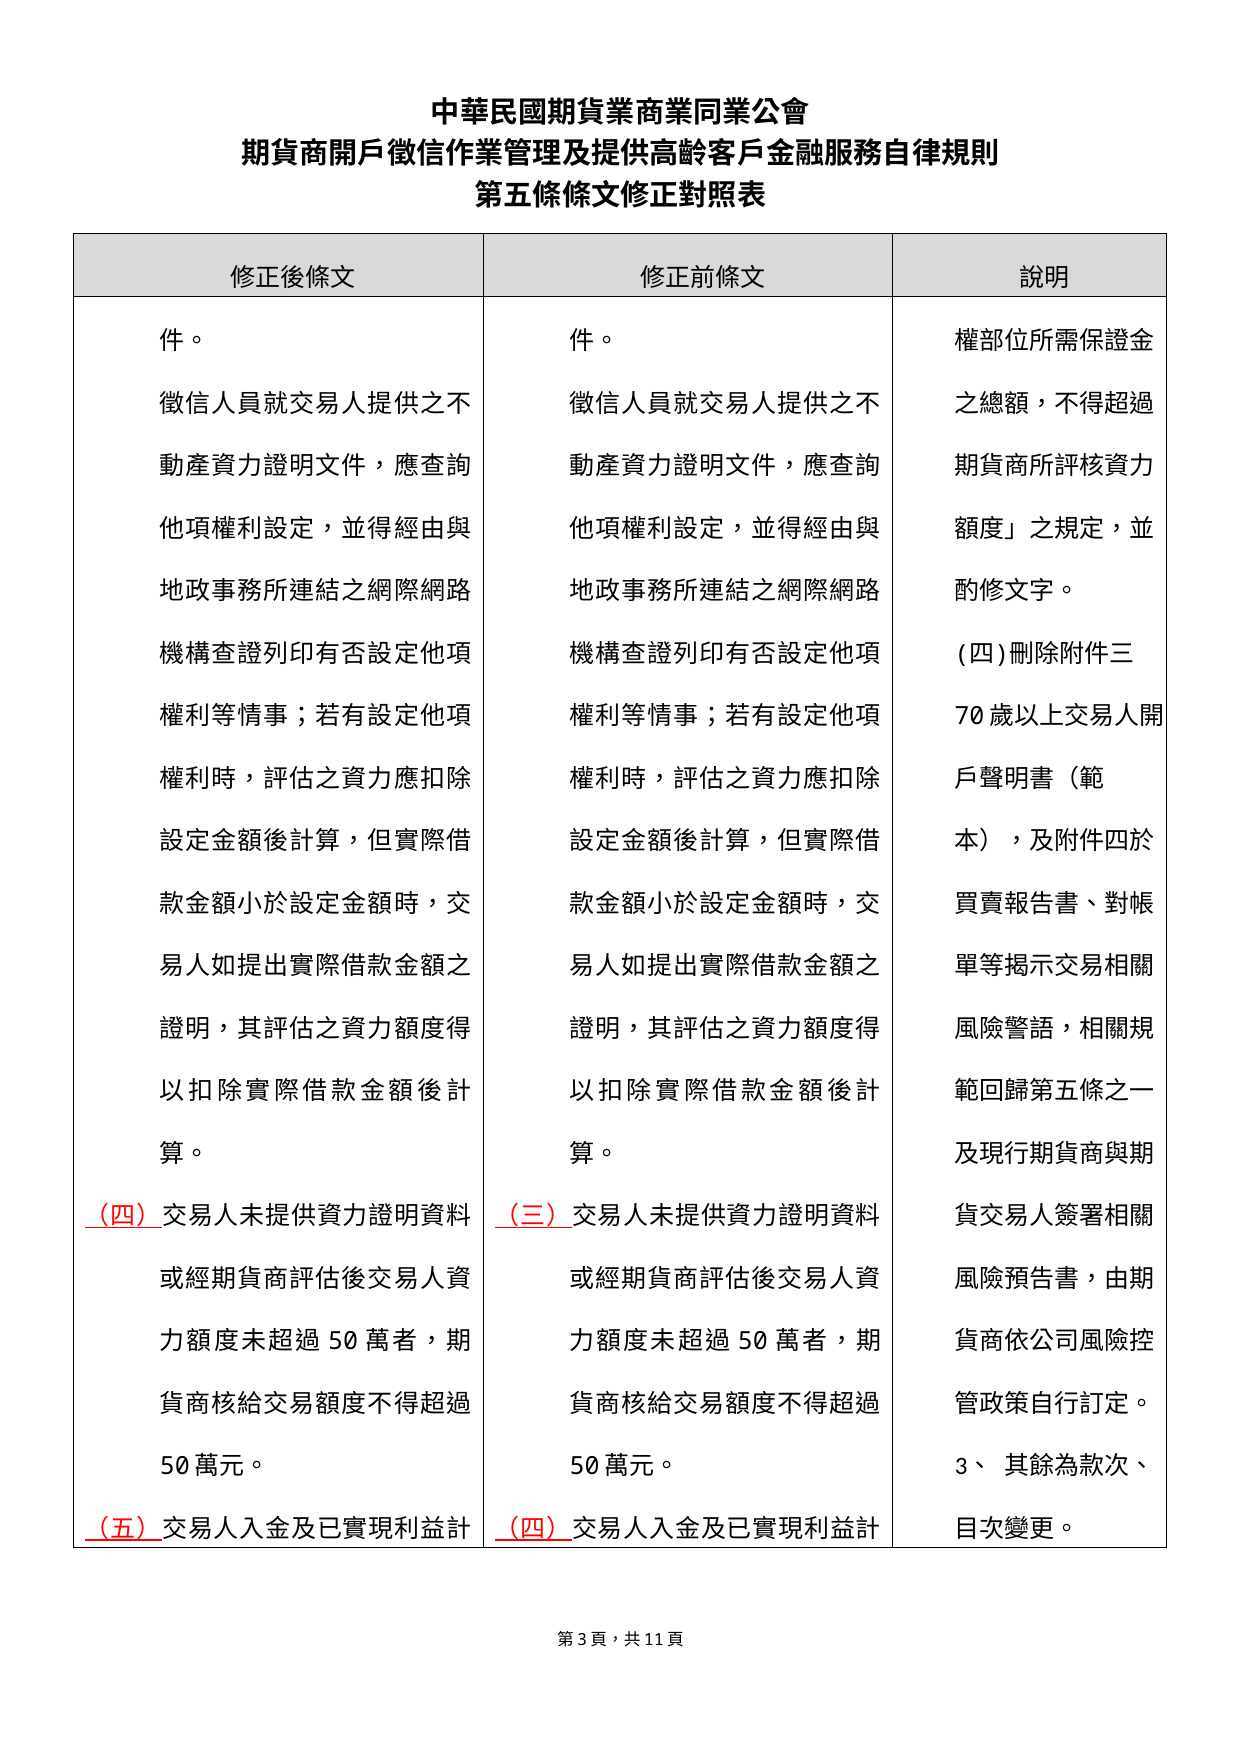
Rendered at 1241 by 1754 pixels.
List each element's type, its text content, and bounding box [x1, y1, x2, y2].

table_header 修正前條文 [484, 234, 892, 296]
table_header 修正後條文 [74, 234, 483, 296]
table_cell 件。 徵信人員就交易人提供之不動產資力證明文件，應查詢他項權利設定，並得經由與地政事務所連結之網際網路機構查證列印有否設定他項權利等情事；若有設定他項權利時，評估之資力應扣除設定金額後計算，但實際借款金額小於設定金額時，交易人如提出實際借款金額之證明，其評估之資力額度得以扣除實際借款金額後計算。 （四）交易人未提供資力證明資料或經期貨商評估後交易人資力額度未超過50萬者，期貨商核給交易額度不得超過50萬元。 （五）交易人入金及已實現利益計 [74, 297, 483, 1547]
table_cell 權部位所需保證金之總額，不得超過期貨商所評核資力額度」之規定，並酌修文字。 (四)刪除附件三70歲以上交易人開戶聲明書（範本），及附件四於買賣報告書、對帳單等揭示交易相關風險警語，相關規範回歸第五條之一及現行期貨商與期貨交易人簽署相關風險預告書，由期貨商依公司風險控管政策自行訂定。 其餘為款次、目次變更。 [893, 297, 1166, 1547]
table_cell 件。 徵信人員就交易人提供之不動產資力證明文件，應查詢他項權利設定，並得經由與地政事務所連結之網際網路機構查證列印有否設定他項權利等情事；若有設定他項權利時，評估之資力應扣除設定金額後計算，但實際借款金額小於設定金額時，交易人如提出實際借款金額之證明，其評估之資力額度得以扣除實際借款金額後計算。 （三）交易人未提供資力證明資料或經期貨商評估後交易人資力額度未超過50萬者，期貨商核給交易額度不得超過50萬元。 （四）交易人入金及已實現利益計 [484, 297, 892, 1547]
table_header 說明 [893, 234, 1166, 296]
